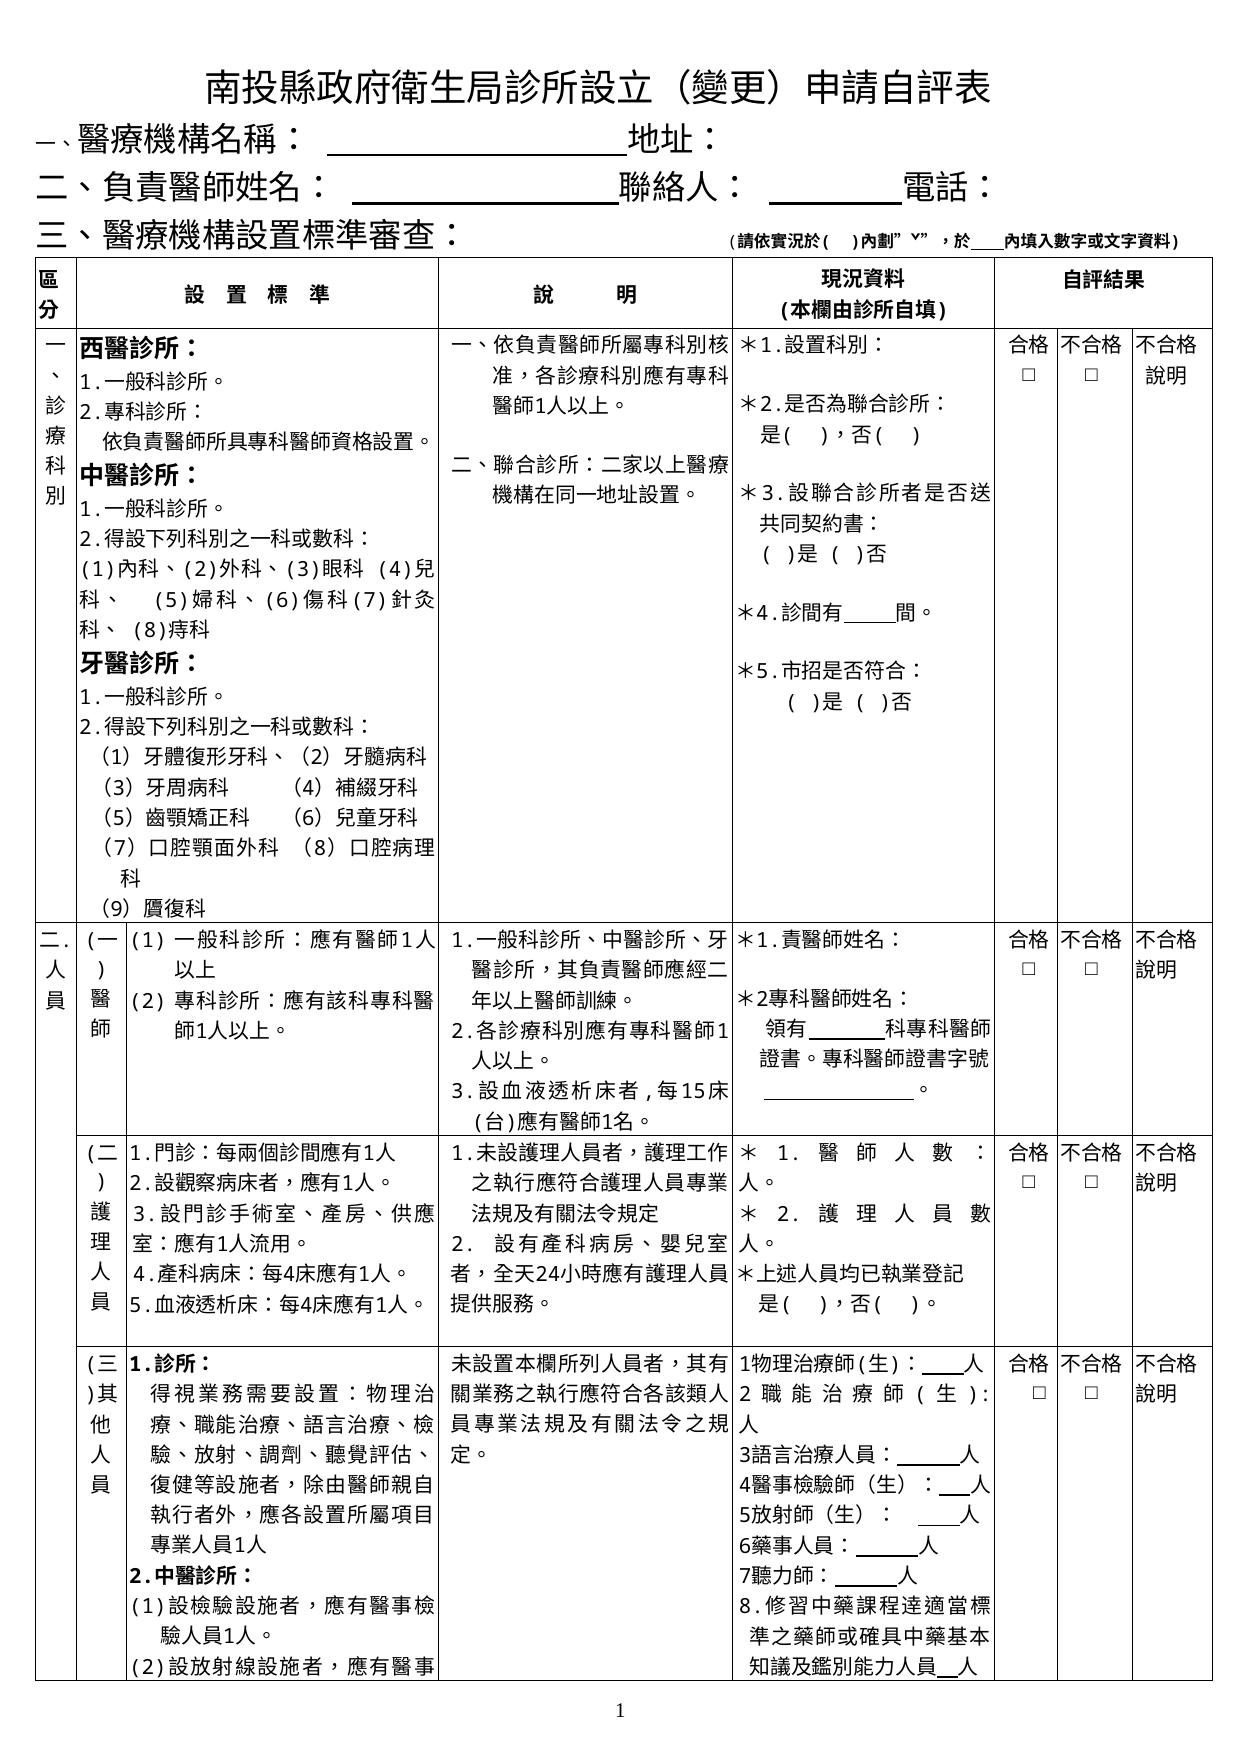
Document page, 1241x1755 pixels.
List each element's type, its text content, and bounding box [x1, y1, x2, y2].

table_header 現況資料 (本欄由診所自填) [733, 258, 994, 328]
table_cell (一) 醫 師 [77, 923, 126, 1135]
table_cell 未設置本欄所列人員者，其有關業務之執行應符合各該類人員專業法規及有關法令之規定。 [439, 1347, 732, 1680]
table_cell 二. 人 員 [36, 923, 76, 1680]
table_cell 一 、 診 療 科 別 [36, 329, 76, 922]
table_cell 合格 □ [995, 329, 1057, 922]
table_header 區 分 [36, 258, 76, 328]
text 一、醫療機構名稱： 地址： [35, 113, 1205, 161]
table_header 自評結果 [995, 258, 1212, 328]
table_cell ＊1.責醫師姓名： ＊2專科醫師姓名： 領有 科專科醫師證書。專科醫師證書字號 。 [733, 923, 994, 1135]
table_cell 1.門診：每兩個診間應有1人 2.設觀察病床者，應有1人。 3.設門診手術室、產房、供應室：應有1人流用。 4.產科病床：每4床應有1人。 5.血液透析床：每4床應有1人。 [127, 1136, 438, 1346]
table_cell 1.一般科診所、中醫診所、牙醫診所，其負責醫師應經二年以上醫師訓練。 2.各診療科別應有專科醫師1人以上。 3.設血液透析床者,每15床(台)應有醫師1名。 [439, 923, 732, 1135]
table_cell 一般科診所：應有醫師1人以上 專科診所：應有該科專科醫師1人以上。 [127, 923, 438, 1135]
table_cell ＊1.設置科別： ＊2.是否為聯合診所： 是( )，否( ) ＊3.設聯合診所者是否送共同契約書： ( )是 ( )否 ＊4.診間有 間。 ＊5.市招是否符合： ( )是 ( )否 [733, 329, 994, 922]
text 南投縣政府衛生局診所設立（變更）申請自評表 [35, 58, 1205, 113]
table_cell 不合格 說明 [1133, 329, 1212, 922]
table_cell 不合格 □ [1058, 1347, 1132, 1680]
table_cell 合格 □ [995, 1347, 1057, 1680]
text 三、醫療機構設置標準審查： (請依實況於( )內劃”ˇ”，於 內填入數字或文字資料) [35, 209, 1205, 257]
table_cell 不合格 說明 [1133, 1136, 1212, 1346]
table_cell 一、依負責醫師所屬專科別核准，各診療科別應有專科醫師1人以上。 二、聯合診所：二家以上醫療機構在同一地址設置。 [439, 329, 732, 922]
table_header 設 置 標 準 [77, 258, 438, 328]
table_cell 不合格 □ [1058, 329, 1132, 922]
table_cell 不合格 □ [1058, 1136, 1132, 1346]
table_cell 不合格 □ [1058, 923, 1132, 1135]
table_cell 合格 □ [995, 923, 1057, 1135]
table_cell ＊1.醫師人數： 人。 ＊2.護理人員數 人。 ＊上述人員均已執業登記 是( )，否( )。 [733, 1136, 994, 1346]
table_cell (三)其 他 人 員 [77, 1347, 126, 1680]
table_cell 1.未設護理人員者，護理工作之執行應符合護理人員專業法規及有關法令規定 2. 設有產科病房、嬰兒室者，全天24小時應有護理人員提供服務。 [439, 1136, 732, 1346]
table_cell 不合格 說明 [1133, 923, 1212, 1135]
table_cell 1物理治療師(生)： 人 2職能治療師(生): 人 3語言治療人員： 人 4醫事檢驗師（生）： 人 5放射師（生）： 人 6藥事人員： 人 7聽力師： 人 8.修習中藥課程逹適當標準之藥師或確具中藥基本知議及鑑別能力人員 人 [733, 1347, 994, 1680]
table_cell (二) 護 理 人 員 [77, 1136, 126, 1346]
table_cell 西醫診所： 1.一般科診所。 2.專科診所： 依負責醫師所具專科醫師資格設置。 中醫診所： 1.一般科診所。 2.得設下列科別之一科或數科： (1)內科、(2)外科、(3)眼科 (4)兒科、 (5)婦科、(6)傷科(7)針灸科、 (8)痔科 牙醫診所： 1.一般科診所。 2.得設下列科別之一科或數科： （1）牙體復形牙科、（2）牙髓病科 （3）牙周病科 （4）補綴牙科 （5）齒顎矯正科 （6）兒童牙科 （7）口腔顎面外科 （8）口腔病理科 （9）贗復科 [77, 329, 438, 922]
table_header 說 明 [439, 258, 732, 328]
table_cell 1.診所： 得視業務需要設置：物理治療、職能治療、語言治療、檢驗、放射、調劑、聽覺評估、復健等設施者，除由醫師親自執行者外，應各設置所屬項目專業人員1人 2.中醫診所： (1)設檢驗設施者，應有醫事檢驗人員1人。 (2)設放射線設施者，應有醫事 [127, 1347, 438, 1680]
table_cell 不合格 說明 [1133, 1347, 1212, 1680]
text 二、負責醫師姓名： 聯絡人： 電話： [35, 161, 1205, 209]
table_cell 合格 □ [995, 1136, 1057, 1346]
